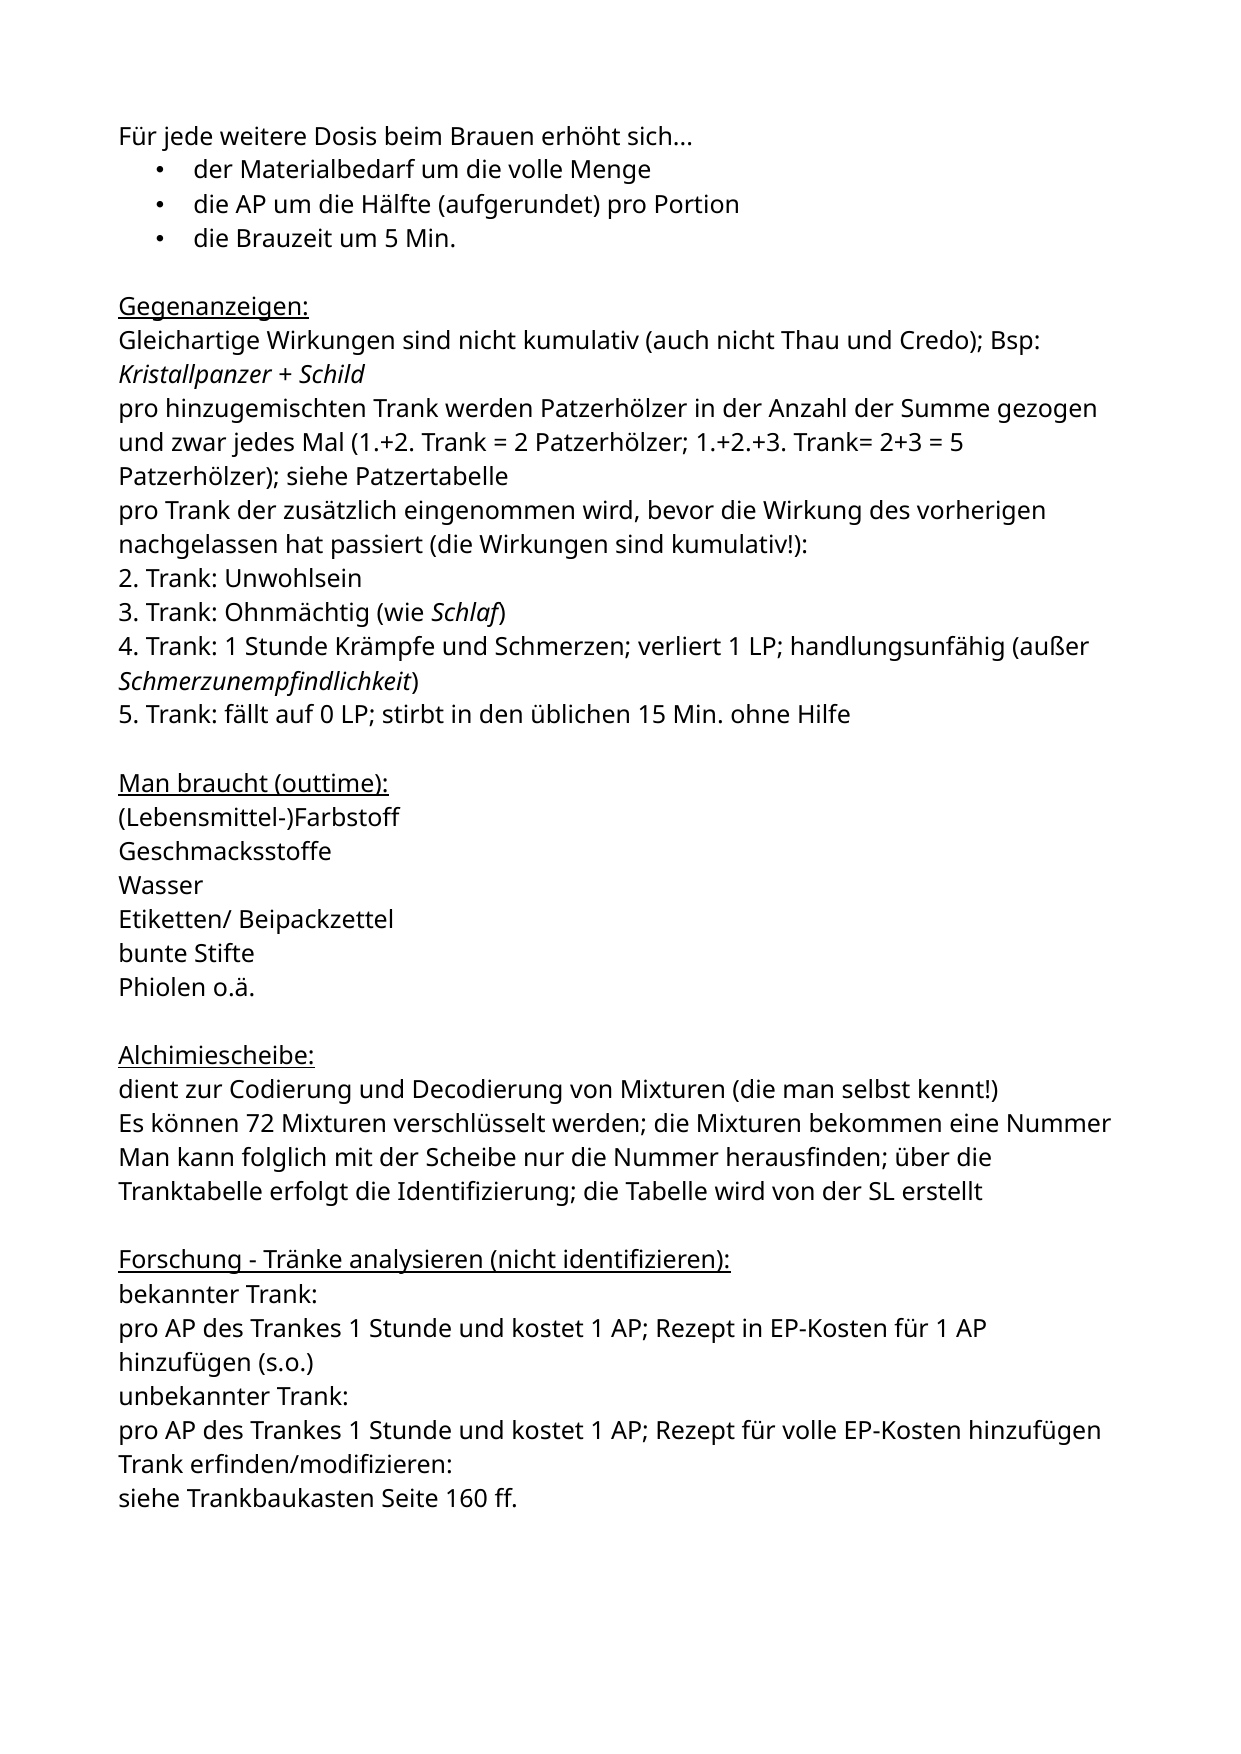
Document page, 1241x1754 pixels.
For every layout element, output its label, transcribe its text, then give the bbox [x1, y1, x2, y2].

text Es können 72 Mixturen verschlüsselt werden; die Mixturen bekommen eine Nummer [118, 1106, 1122, 1140]
text bekannter Trank: [118, 1276, 1122, 1310]
text Forschung - Tränke analysieren (nicht identifizieren): [118, 1242, 1122, 1276]
text 4. Trank: 1 Stunde Krämpfe und Schmerzen; verliert 1 LP; handlungsunfähig (außer Schmerzunempfindlichkeit) [118, 629, 1122, 697]
text 2. Trank: Unwohlsein [118, 561, 1122, 595]
text (Lebensmittel-)Farbstoff [118, 799, 1122, 833]
text Trank erfinden/modifizieren: [118, 1447, 1122, 1481]
text 3. Trank: Ohnmächtig (wie Schlaf) [118, 595, 1122, 629]
text Wasser [118, 867, 1122, 902]
text unbekannter Trank: [118, 1378, 1122, 1412]
text Geschmacksstoffe [118, 833, 1122, 867]
text pro AP des Trankes 1 Stunde und kostet 1 AP; Rezept in EP-Kosten für 1 AP hinzufügen (s.o.) [118, 1310, 1122, 1378]
text Gegenanzeigen: [118, 288, 1122, 322]
text Phiolen o.ä. [118, 970, 1122, 1004]
text Etiketten/ Beipackzettel [118, 902, 1122, 936]
text bunte Stifte [118, 936, 1122, 970]
text siehe Trankbaukasten Seite 160 ff. [118, 1481, 1122, 1515]
text Man kann folglich mit der Scheibe nur die Nummer herausfinden; über die Tranktabelle erfolgt die Identifizierung; die Tabelle wird von der SL erstellt [118, 1140, 1122, 1208]
list die Brauzeit um 5 Min. [156, 220, 1122, 254]
text pro hinzugemischten Trank werden Patzerhölzer in der Anzahl der Summe gezogen und zwar jedes Mal (1.+2. Trank = 2 Patzerhölzer; 1.+2.+3. Trank= 2+3 = 5 Patzerhölzer); siehe Patzertabelle [118, 391, 1122, 493]
list der Materialbedarf um die volle Menge [156, 152, 1122, 186]
text pro Trank der zusätzlich eingenommen wird, bevor die Wirkung des vorherigen nachgelassen hat passiert (die Wirkungen sind kumulativ!): [118, 493, 1122, 561]
text Gleichartige Wirkungen sind nicht kumulativ (auch nicht Thau und Credo); Bsp: Kristallpanzer + Schild [118, 322, 1122, 391]
text dient zur Codierung und Decodierung von Mixturen (die man selbst kennt!) [118, 1072, 1122, 1106]
text pro AP des Trankes 1 Stunde und kostet 1 AP; Rezept für volle EP-Kosten hinzufügen [118, 1412, 1122, 1447]
text Man braucht (outtime): [118, 765, 1122, 799]
text Für jede weitere Dosis beim Brauen erhöht sich... [118, 118, 1122, 152]
text 5. Trank: fällt auf 0 LP; stirbt in den üblichen 15 Min. ohne Hilfe [118, 697, 1122, 731]
list die AP um die Hälfte (aufgerundet) pro Portion [156, 186, 1122, 220]
text Alchimiescheibe: [118, 1038, 1122, 1072]
